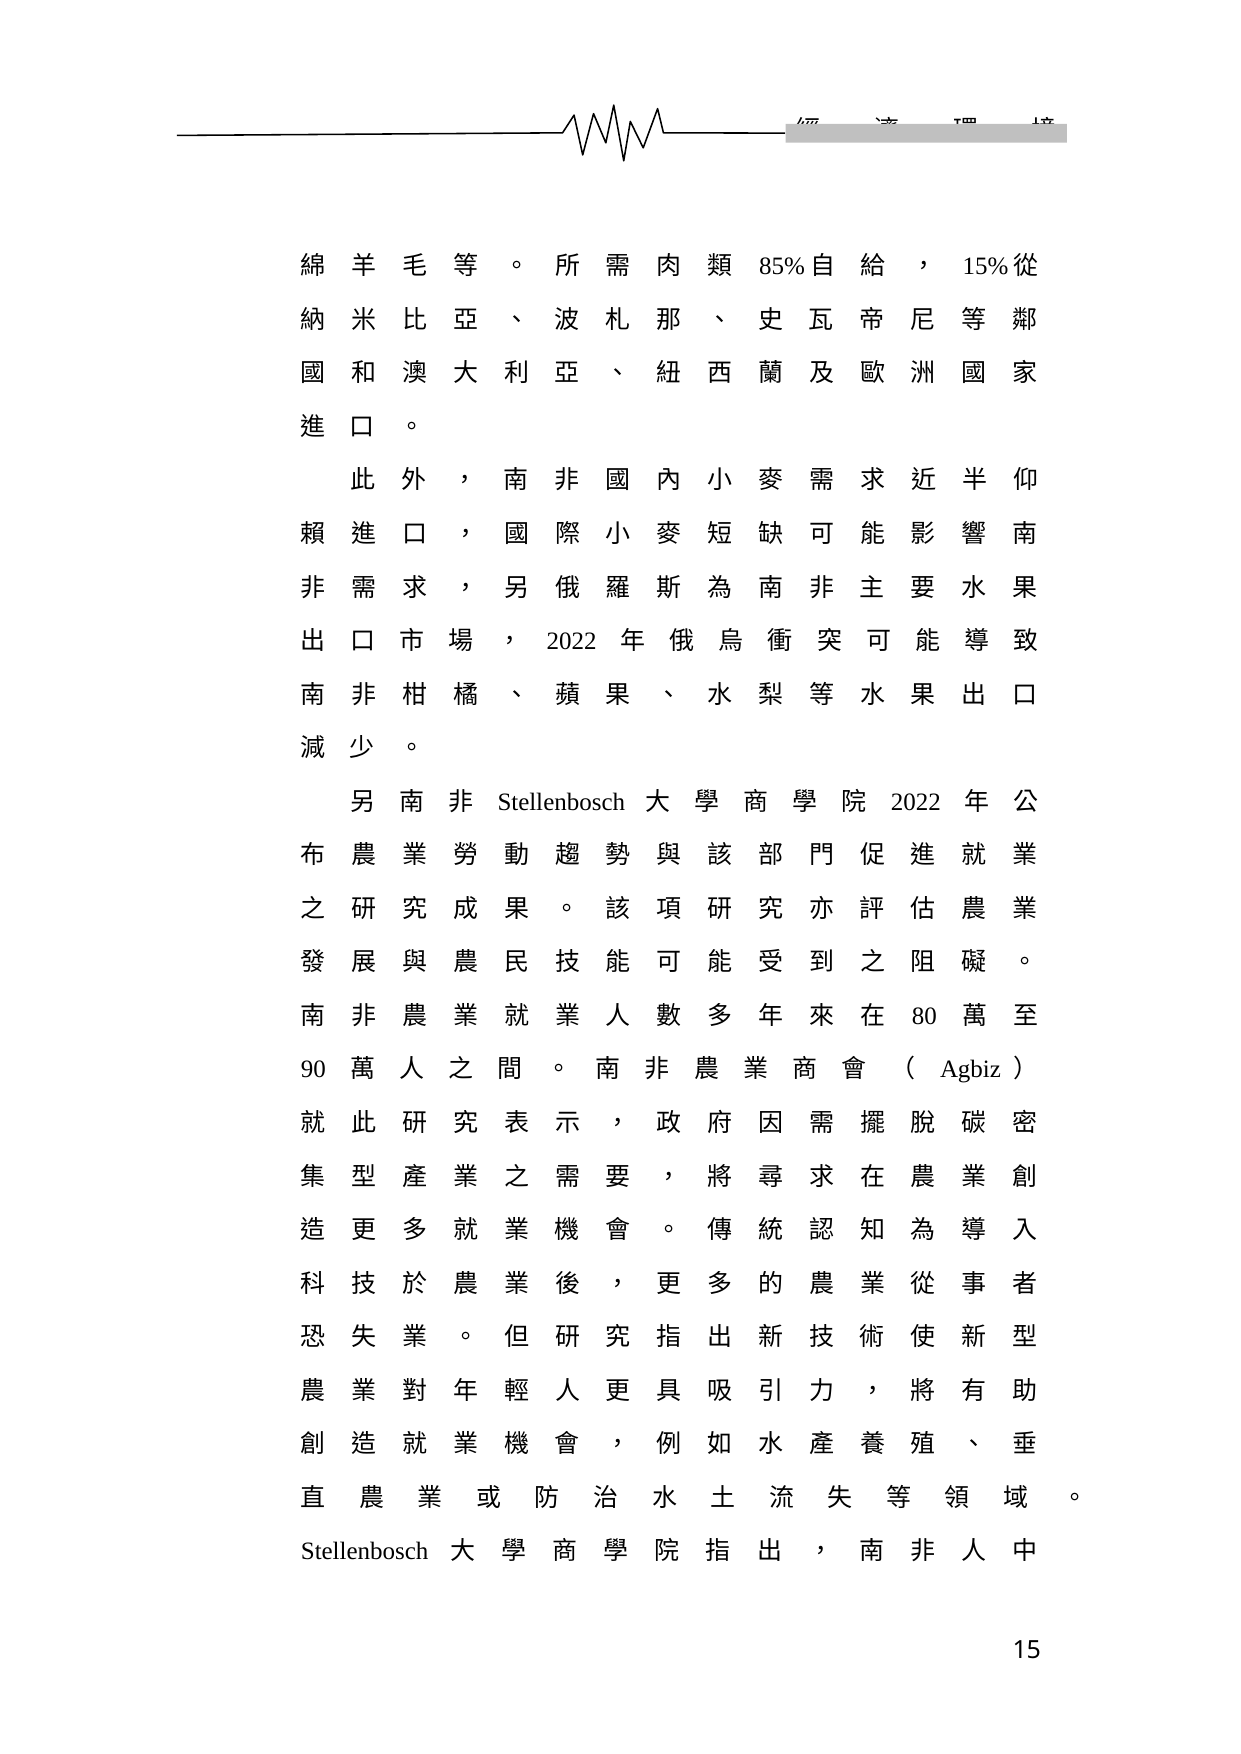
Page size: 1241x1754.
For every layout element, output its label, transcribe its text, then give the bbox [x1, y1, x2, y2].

text 另南非Stellenbosch大學商學院2022年公布農業勞動趨勢與該部門促進就業之研究成果。該項研究亦評估農業發展與農民技能可能受到之阻礙。南非農業就業人數多年來在80萬至90萬人之間。南非農業商會（Agbiz）就此研究表示，政府因需擺脫碳密集型產業之需要，將尋求在農業創造更多就業機會。傳統認知為導入科技於農業後，更多的農業從事者恐失業。但研究指出新技術使新型農業對年輕人更具吸引力，將有助創造就業機會，例如水產養殖、垂直農業或防治水土流失等領域。Stellenbosch大學商學院指出，南非人中約50%無大學學歷，38%的人僅有大專學歷。未來農業需要溝通、客戶服務、系統思維、資訊管理與基礎土壤、生物學、植物和動物科學等技能。政府須推動對低技術工人之教育政策，以創造更多就業機會。 [276, 773, 1063, 1576]
text 此外，南非國內小麥需求近半仰賴進口，國際小麥短缺可能影響南非需求，另俄羅斯為南非主要水果出口市場，2022年俄烏衝突可能導致南非柑橘、蘋果、水梨等水果出口減少。 [276, 451, 1063, 773]
text 綿羊毛等。所需肉類85%自給，15%從納米比亞、波札那、史瓦帝尼等鄰國和澳大利亞、紐西蘭及歐洲國家進口。 [276, 237, 1063, 451]
